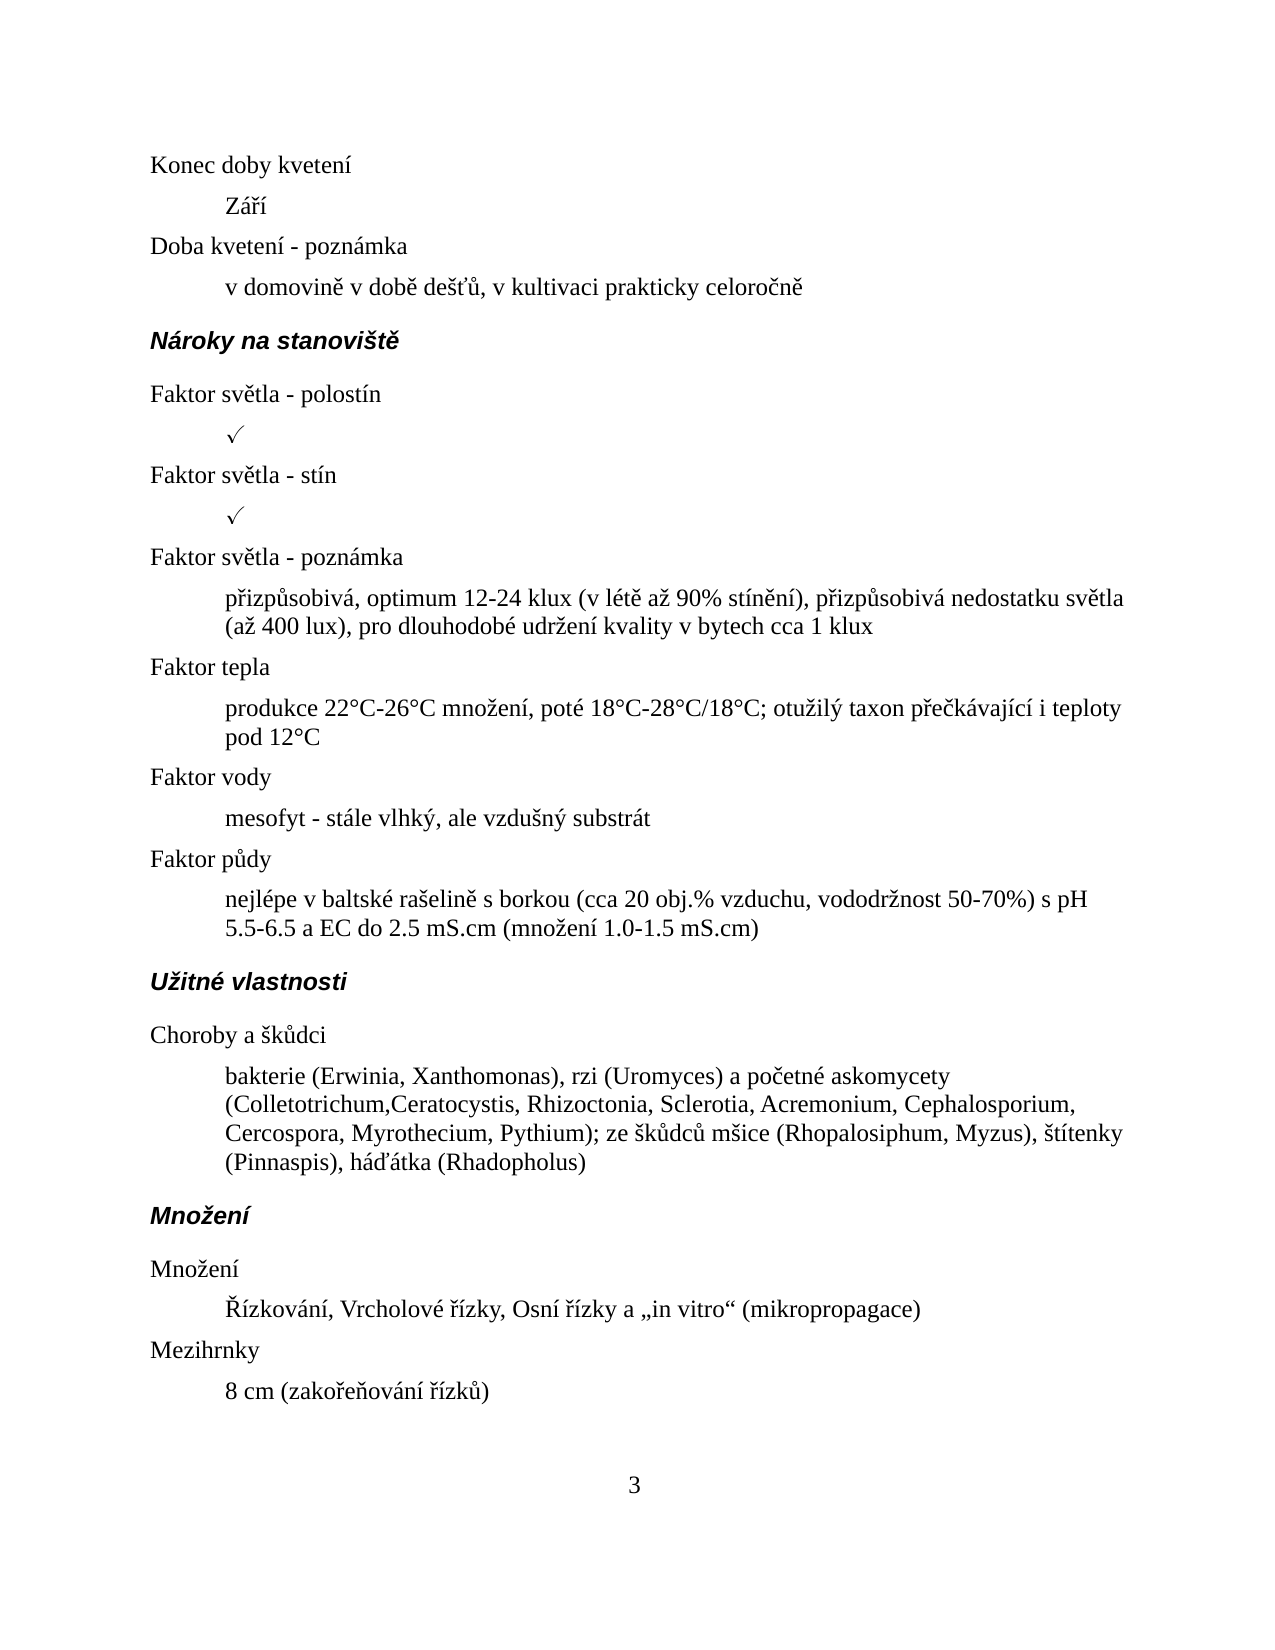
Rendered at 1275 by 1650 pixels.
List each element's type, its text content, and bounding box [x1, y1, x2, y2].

subtitle Nároky na stanoviště [150, 326, 1125, 354]
text Faktor tepla [150, 652, 1125, 681]
text Řízkování, Vrcholové řízky, Osní řízky a „in vitro“ (mikropropagace) [225, 1294, 1125, 1323]
text Konec doby kvetení [150, 150, 1125, 179]
text nejlépe v baltské rašelině s borkou (cca 20 obj.% vzduchu, vododržnost 50-70%) s pH 5.5-6.5 a EC do 2.5 mS.cm (množení 1.0-1.5 mS.cm) [225, 884, 1125, 942]
text přizpůsobivá, optimum 12-24 klux (v létě až 90% stínění), přizpůsobivá nedostatku světla (až 400 lux), pro dlouhodobé udržení kvality v bytech cca 1 klux [225, 583, 1125, 640]
text produkce 22°C-26°C množení, poté 18°C-28°C/18°C; otužilý taxon přečkávající i teploty pod 12°C [225, 693, 1125, 750]
text 8 cm (zakořeňování řízků) [225, 1376, 1125, 1405]
text mesofyt - stále vlhký, ale vzdušný substrát [225, 803, 1125, 832]
text Množení [150, 1254, 1125, 1282]
text Faktor půdy [150, 844, 1125, 872]
text Faktor světla - stín [150, 460, 1125, 489]
text Faktor světla - polostín [150, 379, 1125, 408]
text ✓ [225, 501, 1125, 530]
text Faktor světla - poznámka [150, 542, 1125, 571]
text Faktor vody [150, 762, 1125, 791]
subtitle Užitné vlastnosti [150, 967, 1125, 996]
text Září [225, 191, 1125, 219]
text ✓ [225, 420, 1125, 448]
text bakterie (Erwinia, Xanthomonas), rzi (Uromyces) a početné askomycety (Colletotrichum,Ceratocystis, Rhizoctonia, Sclerotia, Acremonium, Cephalosporium, Cercospora, Myrothecium, Pythium); ze škůdců mšice (Rhopalosiphum, Myzus), štítenky (Pinnaspis), háďátka (Rhadopholus) [225, 1061, 1125, 1176]
text Choroby a škůdci [150, 1020, 1125, 1049]
text Doba kvetení - poznámka [150, 231, 1125, 260]
text v domovině v době dešťů, v kultivaci prakticky celoročně [225, 272, 1125, 301]
text Mezihrnky [150, 1335, 1125, 1364]
subtitle Množení [150, 1201, 1125, 1229]
